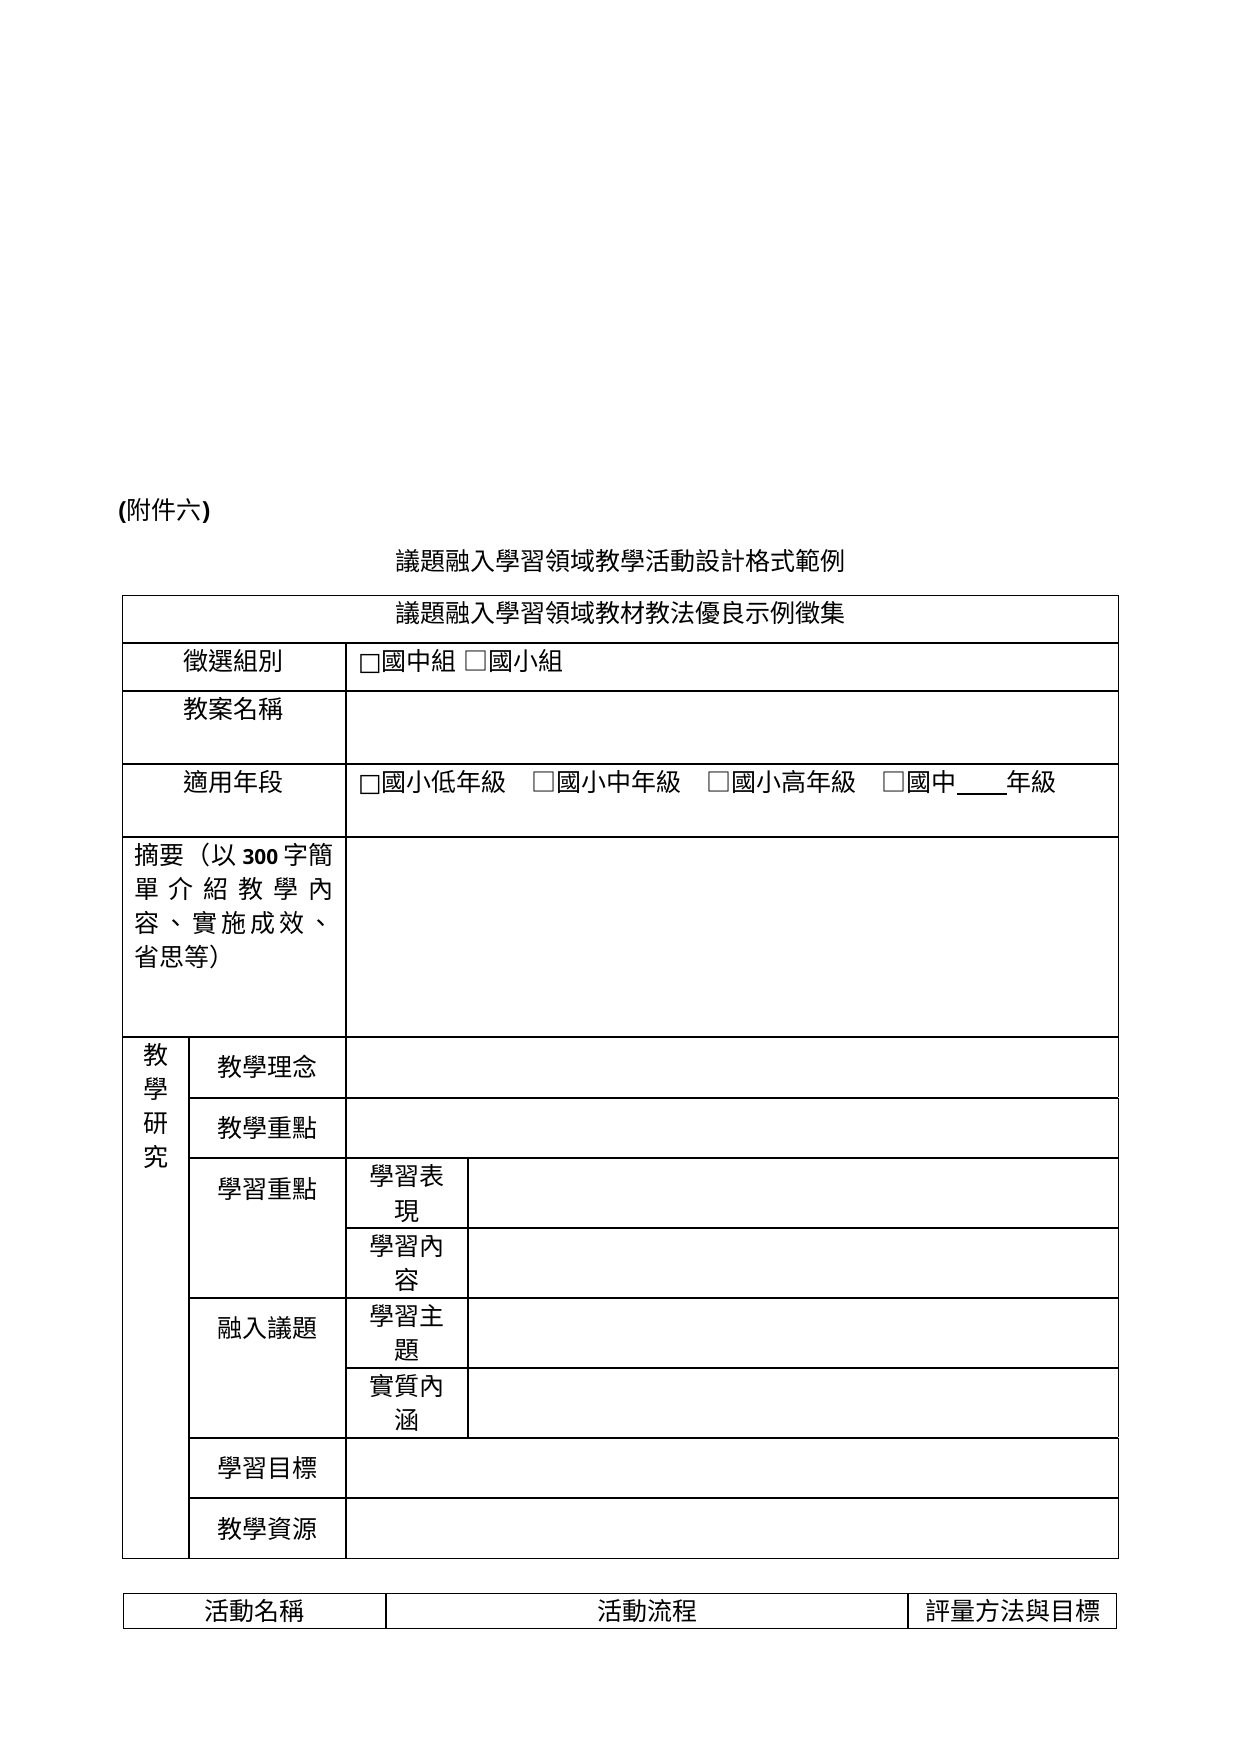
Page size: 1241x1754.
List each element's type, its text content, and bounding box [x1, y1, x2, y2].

table_header 活動流程 [387, 1594, 907, 1628]
table_cell □國小低年級 □國小中年級 □國小高年級 □國中 年級 [347, 765, 1118, 836]
table_cell 教案名稱 [123, 692, 345, 763]
table_header 議題融入學習領域教材教法優良示例徵集 [123, 596, 1118, 642]
text (附件六) [118, 493, 1122, 527]
table_cell 學習表現 [347, 1159, 467, 1227]
table_cell [347, 838, 1118, 1036]
table_cell [347, 1038, 1118, 1097]
table_header 活動名稱 [124, 1594, 385, 1628]
table_cell 融入議題 [190, 1299, 345, 1437]
text 議題融入學習領域教學活動設計格式範例 [118, 544, 1122, 578]
table_cell 適用年段 [123, 765, 345, 836]
table_header 評量方法與目標 [909, 1594, 1116, 1628]
table_cell [347, 1099, 1118, 1157]
table_cell [347, 1499, 1118, 1558]
table_cell 教學 研究 [123, 1038, 188, 1558]
table_cell [469, 1369, 1118, 1437]
table_cell [347, 1439, 1118, 1497]
table_cell 學習主題 [347, 1299, 467, 1367]
table_cell 教學資源 [190, 1499, 345, 1558]
table_cell [469, 1229, 1118, 1297]
table_cell 學習目標 [190, 1439, 345, 1497]
table_cell 實質內涵 [347, 1369, 467, 1437]
table_cell 學習重點 [190, 1159, 345, 1297]
table_cell 摘要（以300字簡單介紹教學內容、實施成效、省思等） [123, 838, 345, 1036]
table_cell □國中組 □國小組 [347, 644, 1118, 690]
table_cell 徵選組別 [123, 644, 345, 690]
table_cell [347, 692, 1118, 763]
table_cell 教學理念 [190, 1038, 345, 1097]
table_cell [469, 1159, 1118, 1227]
table_cell [469, 1299, 1118, 1367]
table_cell 教學重點 [190, 1099, 345, 1157]
table_cell 學習內容 [347, 1229, 467, 1297]
